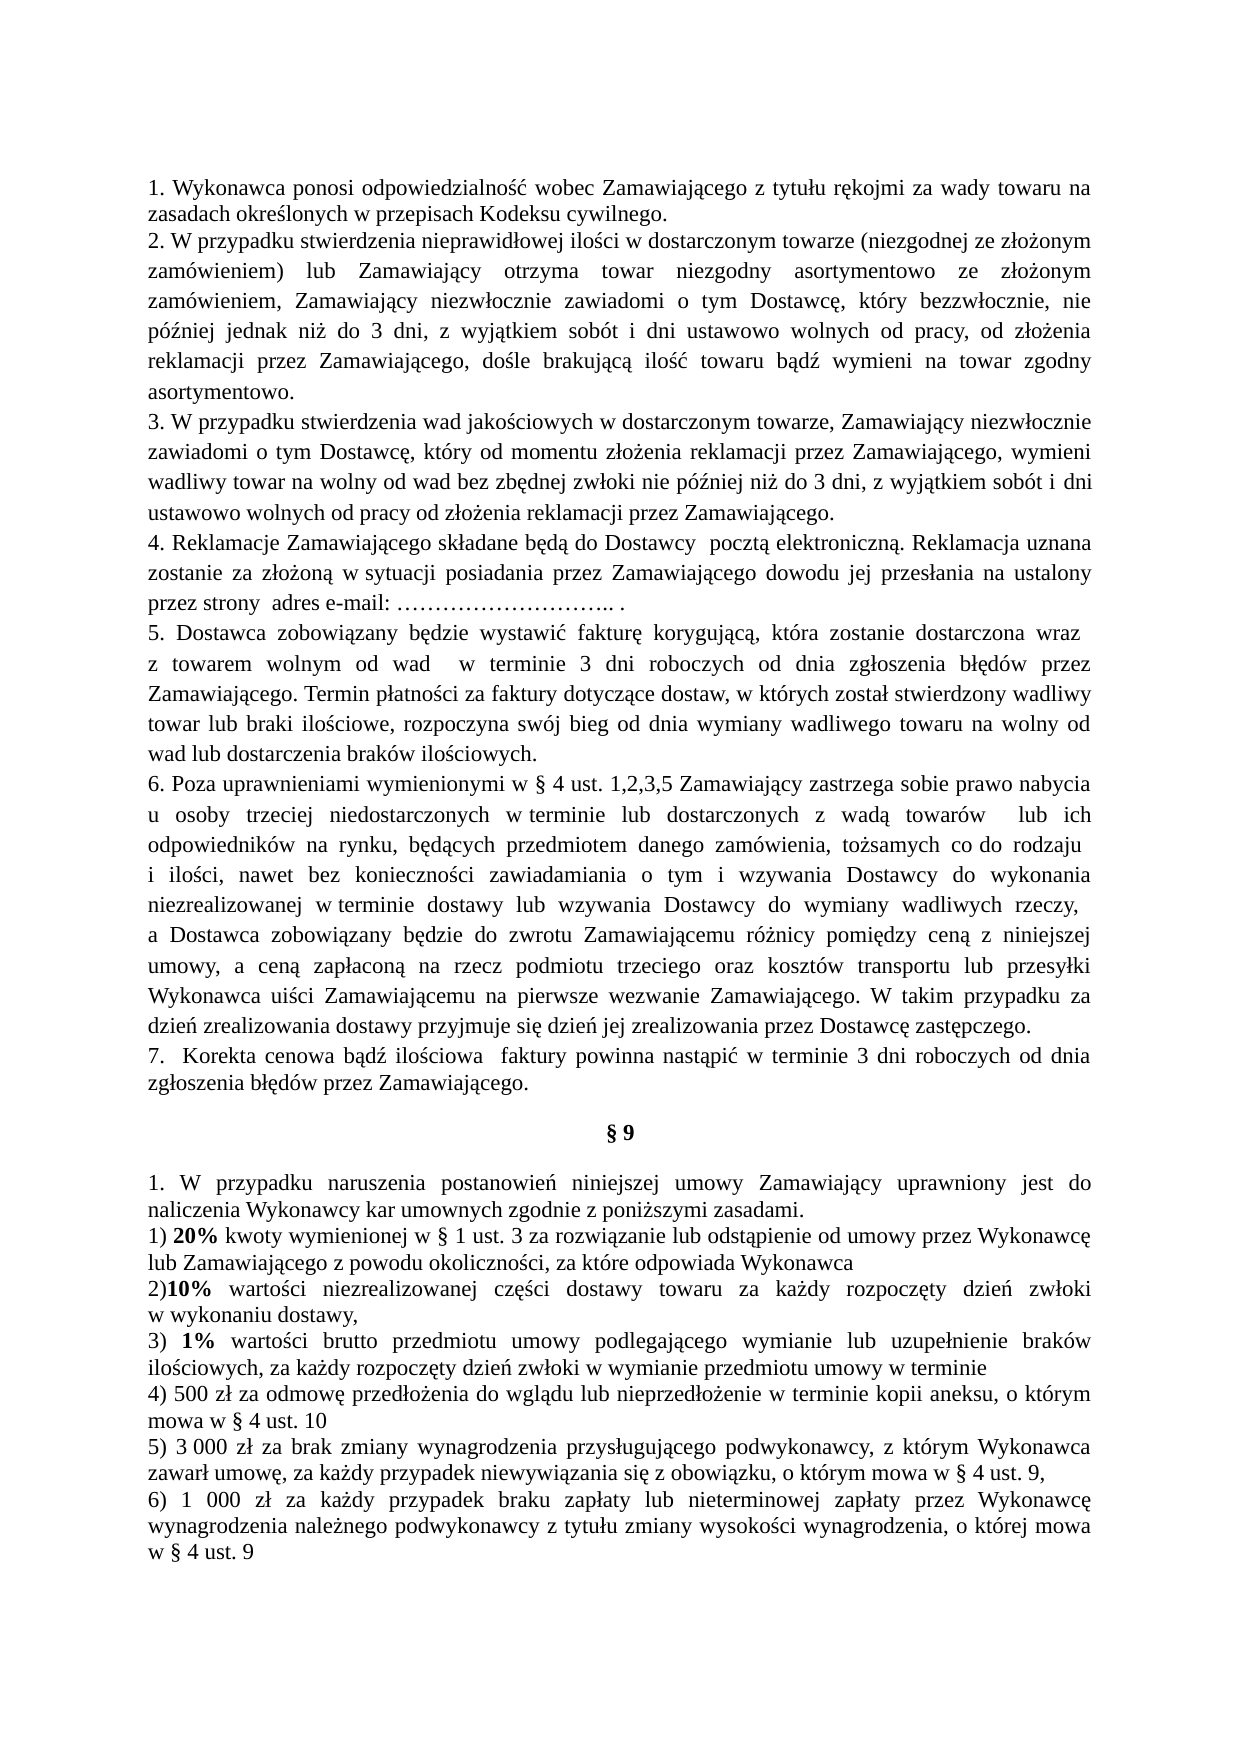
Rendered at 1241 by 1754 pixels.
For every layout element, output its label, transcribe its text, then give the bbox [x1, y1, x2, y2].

text § 9 [148, 1119, 1093, 1145]
text 2)10% wartości niezrealizowanej części dostawy towaru za każdy rozpoczęty dzień zwłoki w wykonaniu dostawy, [148, 1275, 1093, 1328]
text 6. Poza uprawnieniami wymienionymi w § 4 ust. 1,2,3,5 Zamawiający zastrzega sobie prawo nabycia u osoby trzeciej niedostarczonych w terminie lub dostarczonych z wadą towarów lub ich odpowiedników na rynku, będących przedmiotem danego zamówienia, tożsamych co do rodzaju i ilości, nawet bez konieczności zawiadamiania o tym i wzywania Dostawcy do wykonania niezrealizowanej w terminie dostawy lub wzywania Dostawcy do wymiany wadliwych rzeczy, a Dostawca zobowiązany będzie do zwrotu Zamawiającemu różnicy pomiędzy ceną z niniejszej umowy, a ceną zapłaconą na rzecz podmiotu trzeciego oraz kosztów transportu lub przesyłki Wykonawca uiści Zamawiającemu na pierwsze wezwanie Zamawiającego. W takim przypadku za dzień zrealizowania dostawy przyjmuje się dzień jej zrealizowania przez Dostawcę zastępczego. [148, 770, 1093, 1038]
text 5) 3 000 zł za brak zmiany wynagrodzenia przysługującego podwykonawcy, z którym Wykonawca zawarł umowę, za każdy przypadek niewywiązania się z obowiązku, o którym mowa w § 4 ust. 9, [148, 1433, 1093, 1486]
text 4. Reklamacje Zamawiającego składane będą do Dostawcy pocztą elektroniczną. Reklamacja uznana zostanie za złożoną w sytuacji posiadania przez Zamawiającego dowodu jej przesłania na ustalony przez strony adres e-mail: ……………………….. . [148, 529, 1093, 616]
text 5. Dostawca zobowiązany będzie wystawić fakturę korygującą, która zostanie dostarczona wraz z towarem wolnym od wad w terminie 3 dni roboczych od dnia zgłoszenia błędów przez Zamawiającego. Termin płatności za faktury dotyczące dostaw, w których został stwierdzony wadliwy towar lub braki ilościowe, rozpoczyna swój bieg od dnia wymiany wadliwego towaru na wolny od wad lub dostarczenia braków ilościowych. [148, 619, 1093, 767]
text 3. W przypadku stwierdzenia wad jakościowych w dostarczonym towarze, Zamawiający niezwłocznie zawiadomi o tym Dostawcę, który od momentu złożenia reklamacji przez Zamawiającego, wymieni wadliwy towar na wolny od wad bez zbędnej zwłoki nie później niż do 3 dni, z wyjątkiem sobót i dni ustawowo wolnych od pracy od złożenia reklamacji przez Zamawiającego. [148, 408, 1093, 525]
text 6) 1 000 zł za każdy przypadek braku zapłaty lub nieterminowej zapłaty przez Wykonawcę wynagrodzenia należnego podwykonawcy z tytułu zmiany wysokości wynagrodzenia, o której mowa w § 4 ust. 9 [148, 1486, 1093, 1565]
text 3) 1% wartości brutto przedmiotu umowy podlegającego wymianie lub uzupełnienie braków ilościowych, za każdy rozpoczęty dzień zwłoki w wymianie przedmiotu umowy w terminie [148, 1328, 1093, 1380]
text 1) 20% kwoty wymienionej w § 1 ust. 3 za rozwiązanie lub odstąpienie od umowy przez Wykonawcę lub Zamawiającego z powodu okoliczności, za które odpowiada Wykonawca [148, 1222, 1093, 1275]
text 1. W przypadku naruszenia postanowień niniejszej umowy Zamawiający uprawniony jest do naliczenia Wykonawcy kar umownych zgodnie z poniższymi zasadami. [148, 1169, 1093, 1222]
text 7. Korekta cenowa bądź ilościowa faktury powinna nastąpić w terminie 3 dni roboczych od dnia zgłoszenia błędów przez Zamawiającego. [148, 1042, 1093, 1095]
text 2. W przypadku stwierdzenia nieprawidłowej ilości w dostarczonym towarze (niezgodnej ze złożonym zamówieniem) lub Zamawiający otrzyma towar niezgodny asortymentowo ze złożonym zamówieniem, Zamawiający niezwłocznie zawiadomi o tym Dostawcę, który bezzwłocznie, nie później jednak niż do 3 dni, z wyjątkiem sobót i dni ustawowo wolnych od pracy, od złożenia reklamacji przez Zamawiającego, dośle brakującą ilość towaru bądź wymieni na towar zgodny asortymentowo. [148, 227, 1093, 404]
text 4) 500 zł za odmowę przedłożenia do wglądu lub nieprzedłożenie w terminie kopii aneksu, o którym mowa w § 4 ust. 10 [148, 1380, 1093, 1433]
text 1. Wykonawca ponosi odpowiedzialność wobec Zamawiającego z tytułu rękojmi za wady towaru na zasadach określonych w przepisach Kodeksu cywilnego. [148, 174, 1093, 227]
